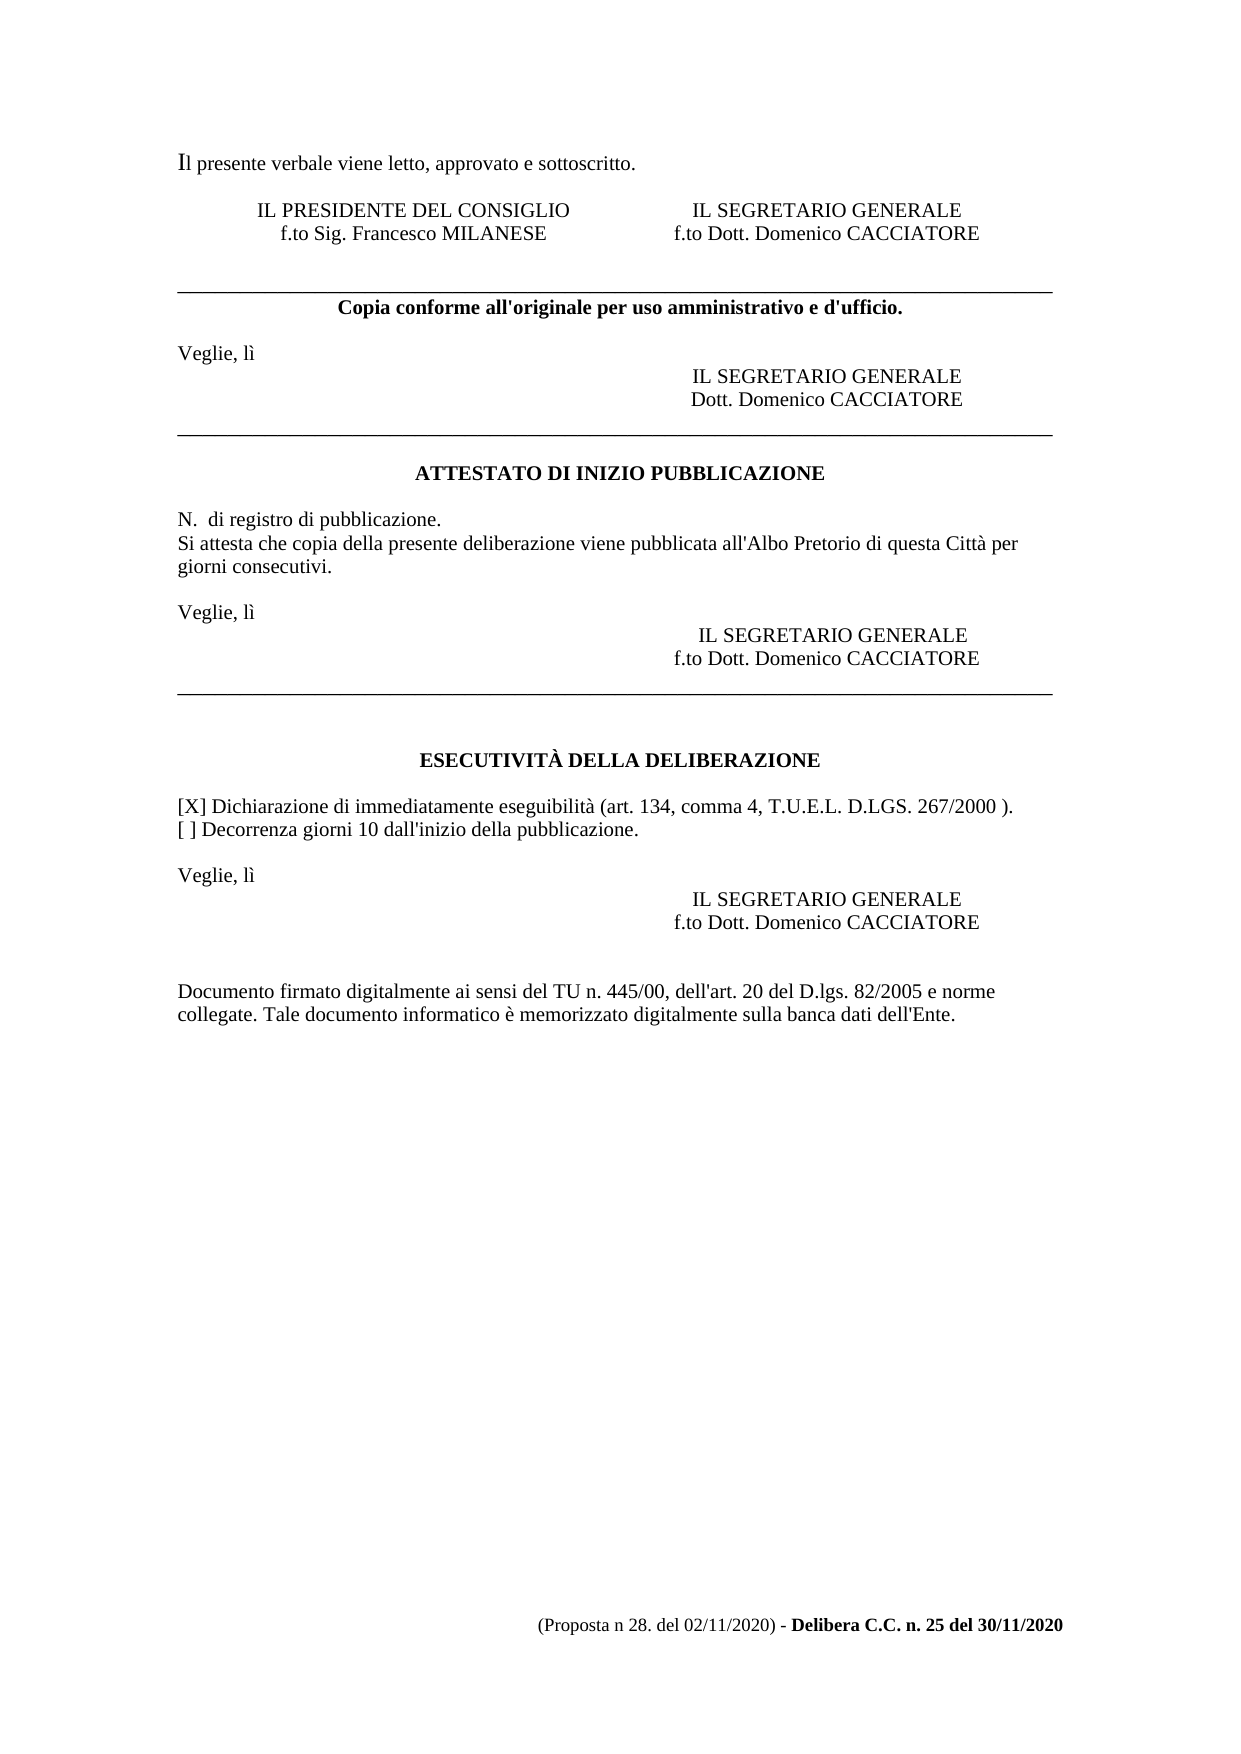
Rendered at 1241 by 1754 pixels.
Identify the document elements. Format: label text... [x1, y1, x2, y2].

text Copia conforme all'originale per uso amministrativo e d'ufficio. [177, 296, 1063, 319]
text Il presente verbale viene letto, approvato e sottoscritto. [177, 148, 1063, 175]
text Veglie, lì [177, 601, 1063, 624]
text Dott. Domenico CACCIATORE [177, 388, 1063, 411]
text IL SEGRETARIO GENERALE [177, 887, 1063, 911]
text Veglie, lì [177, 864, 1063, 887]
text f.to Sig. Francesco MILANESE f.to Dott. Domenico CACCIATORE [177, 222, 1063, 245]
text Si attesta che copia della presente deliberazione viene pubblicata all'Albo Pretorio di questa Città per [177, 531, 1063, 554]
text ______________________________________________________________________ [177, 411, 1063, 439]
text N. di registro di pubblicazione. [177, 508, 1063, 531]
text Documento firmato digitalmente ai sensi del TU n. 445/00, dell'art. 20 del D.lgs. 82/2005 e norme collegate. Tale documento informatico è memorizzato digitalmente sulla banca dati dell'Ente. [177, 980, 1063, 1026]
text IL SEGRETARIO GENERALE [177, 624, 1063, 647]
text [ ] Decorrenza giorni 10 dall'inizio della pubblicazione. [177, 818, 1063, 841]
text IL SEGRETARIO GENERALE [177, 365, 1063, 388]
text Veglie, lì [177, 342, 1063, 365]
text f.to Dott. Domenico CACCIATORE [177, 647, 1063, 670]
text ______________________________________________________________________ [177, 268, 1063, 296]
text ATTESTATO DI INIZIO PUBBLICAZIONE [177, 462, 1063, 485]
text [X] Dichiarazione di immediatamente eseguibilità (art. 134, comma 4, T.U.E.L. D.LGS. 267/2000 ). [177, 795, 1063, 818]
text IL PRESIDENTE DEL CONSIGLIO IL SEGRETARIO GENERALE [177, 198, 1063, 222]
text f.to Dott. Domenico CACCIATORE [177, 911, 1063, 934]
text ESECUTIVITÀ DELLA DELIBERAZIONE [177, 749, 1063, 772]
text giorni consecutivi. [177, 554, 1063, 578]
text ______________________________________________________________________ [177, 670, 1063, 698]
